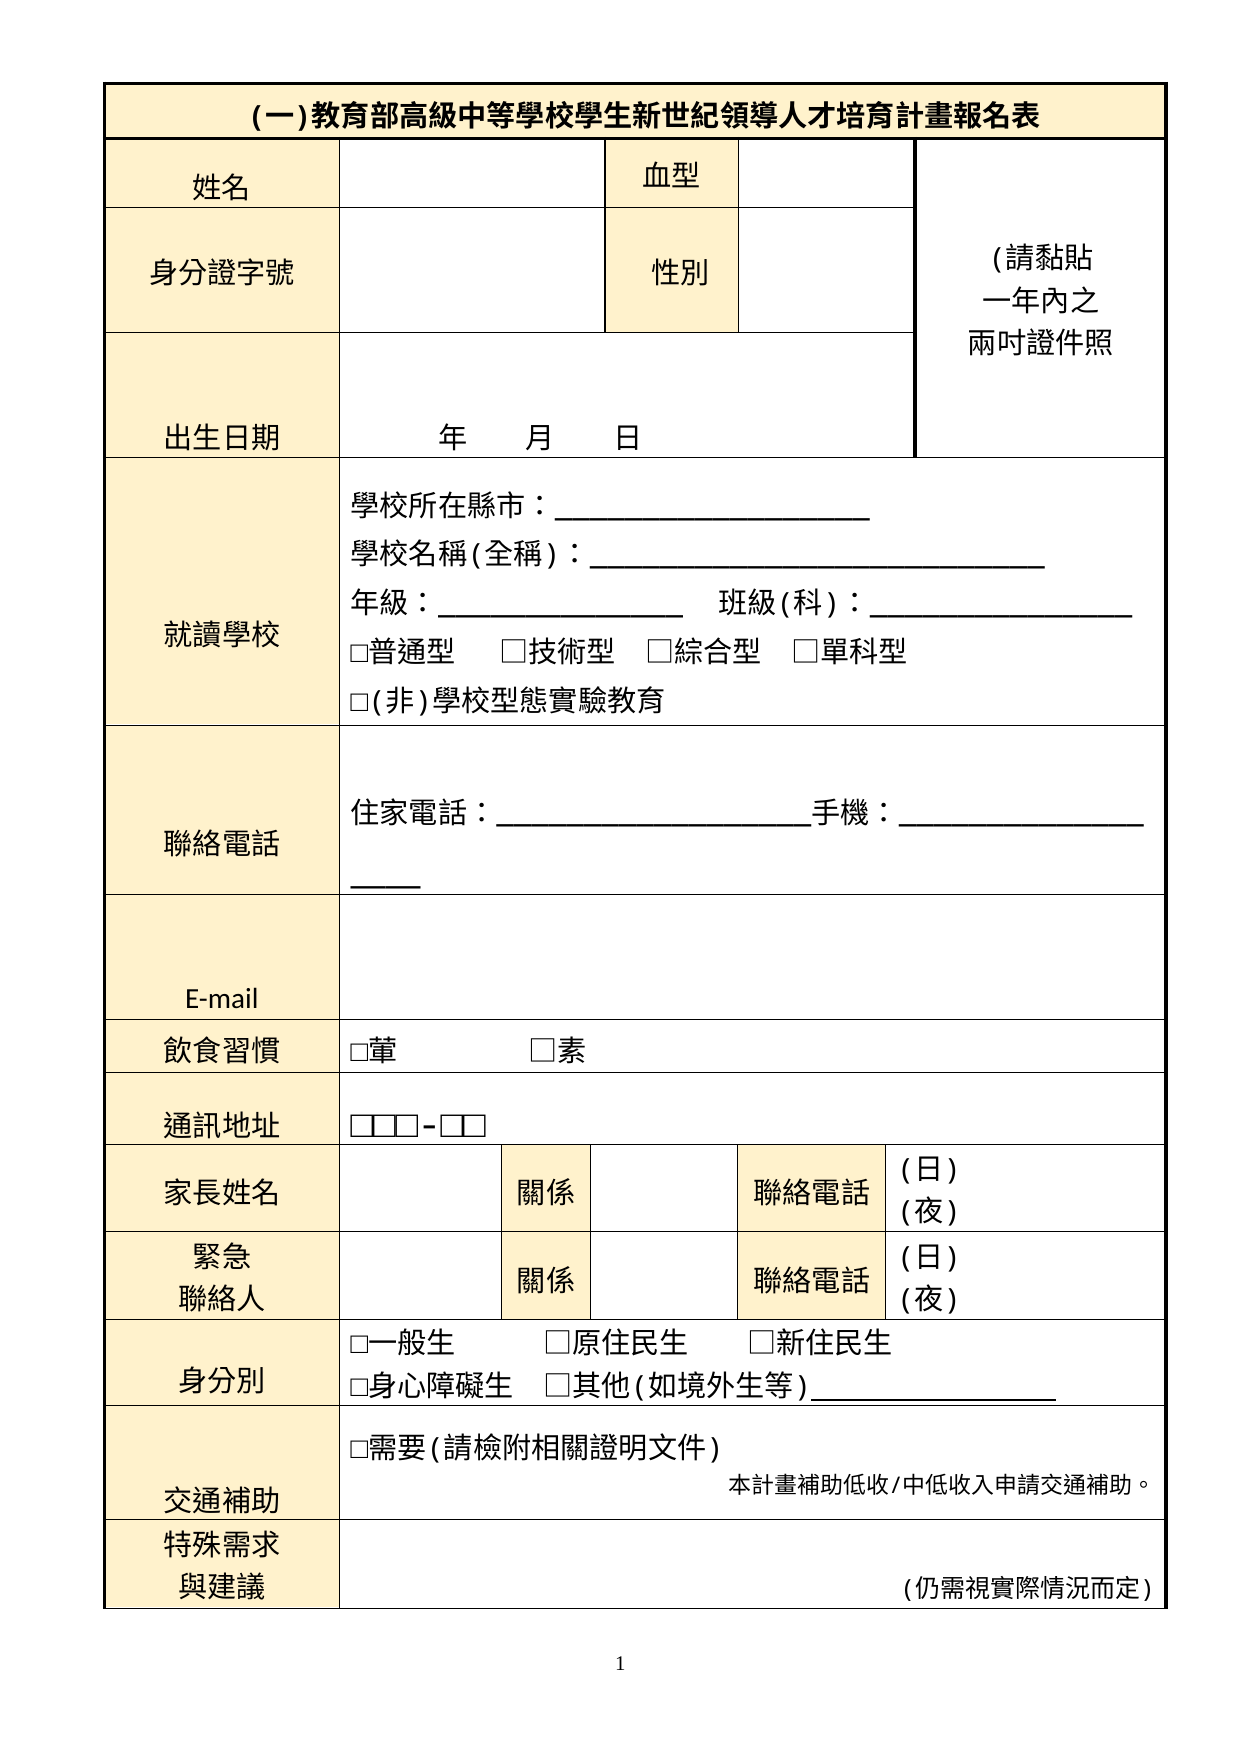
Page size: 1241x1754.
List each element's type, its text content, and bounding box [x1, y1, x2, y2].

table_cell [591, 1232, 737, 1319]
table_cell 交通補助 [106, 1406, 339, 1519]
table_cell [74, 1231, 103, 1319]
table_cell □□□-□□ [340, 1073, 1164, 1144]
table_cell □葷 □素 [340, 1020, 1164, 1072]
table_cell 身分別 [106, 1320, 339, 1405]
table_cell □一般生 □原住民生 □新住民生 □身心障礙生 □其他(如境外生等) [340, 1320, 1164, 1405]
table_cell 住家電話：__________________手機：__________________ [340, 726, 1164, 894]
table_cell [340, 895, 1164, 1019]
table_cell [74, 725, 103, 894]
table_cell □需要(請檢附相關證明文件) 本計畫補助低收/中低收入申請交通補助。 [340, 1406, 1164, 1519]
table_header [74, 82, 103, 137]
table_cell [74, 137, 103, 207]
table_cell (仍需視實際情況而定) [340, 1520, 1164, 1607]
table_cell [74, 207, 103, 332]
table_cell [74, 1019, 103, 1072]
table_cell [74, 1319, 103, 1405]
table_cell [340, 1232, 501, 1319]
table_header (一)教育部高級中等學校學生新世紀領導人才培育計畫報名表 [106, 85, 1164, 137]
table_cell [739, 208, 913, 332]
table_cell 性別 [606, 208, 738, 332]
table_cell 聯絡電話 [738, 1145, 885, 1231]
table_cell 出生日期 [106, 333, 339, 457]
table_cell 飲食習慣 [106, 1020, 339, 1072]
table_cell [74, 1405, 103, 1519]
table_cell 血型 [606, 140, 738, 207]
table_cell 身分證字號 [106, 208, 339, 332]
table_cell 家長姓名 [106, 1145, 339, 1231]
table_cell [340, 1145, 501, 1231]
table_cell [340, 140, 604, 207]
table_cell (請黏貼 一年內之 兩吋證件照 [917, 140, 1164, 457]
table_cell [74, 332, 103, 457]
table_cell 就讀學校 [106, 458, 339, 724]
table_cell 姓名 [106, 140, 339, 207]
table_cell 年 月 日 [340, 333, 913, 457]
table_cell 關係 [502, 1232, 590, 1319]
table_cell 特殊需求 與建議 [106, 1520, 339, 1607]
table_cell [340, 208, 604, 332]
table_cell E-mail [106, 895, 339, 1019]
table_cell 關係 [502, 1145, 590, 1231]
table_cell [74, 894, 103, 1019]
table_cell 聯絡電話 [106, 726, 339, 894]
table_cell [591, 1145, 737, 1231]
table_cell 通訊地址 [106, 1073, 339, 1144]
table_cell (日) (夜) [886, 1232, 1164, 1319]
table_cell 學校所在縣市：__________________ 學校名稱(全稱)：__________________________ 年級：______________ 班級(科)：_______________ □普通型 □技術型 □綜合型 □單科型 □(非)學校型態實驗教育 [340, 458, 1164, 724]
table_cell [74, 1072, 103, 1144]
table_cell [74, 1144, 103, 1231]
table_cell 聯絡電話 [738, 1232, 885, 1319]
table_cell [74, 457, 103, 724]
table_cell (日) (夜) [886, 1145, 1164, 1231]
table_cell [74, 1519, 103, 1607]
table_cell 緊急 聯絡人 [106, 1232, 339, 1319]
table_cell [739, 140, 913, 207]
